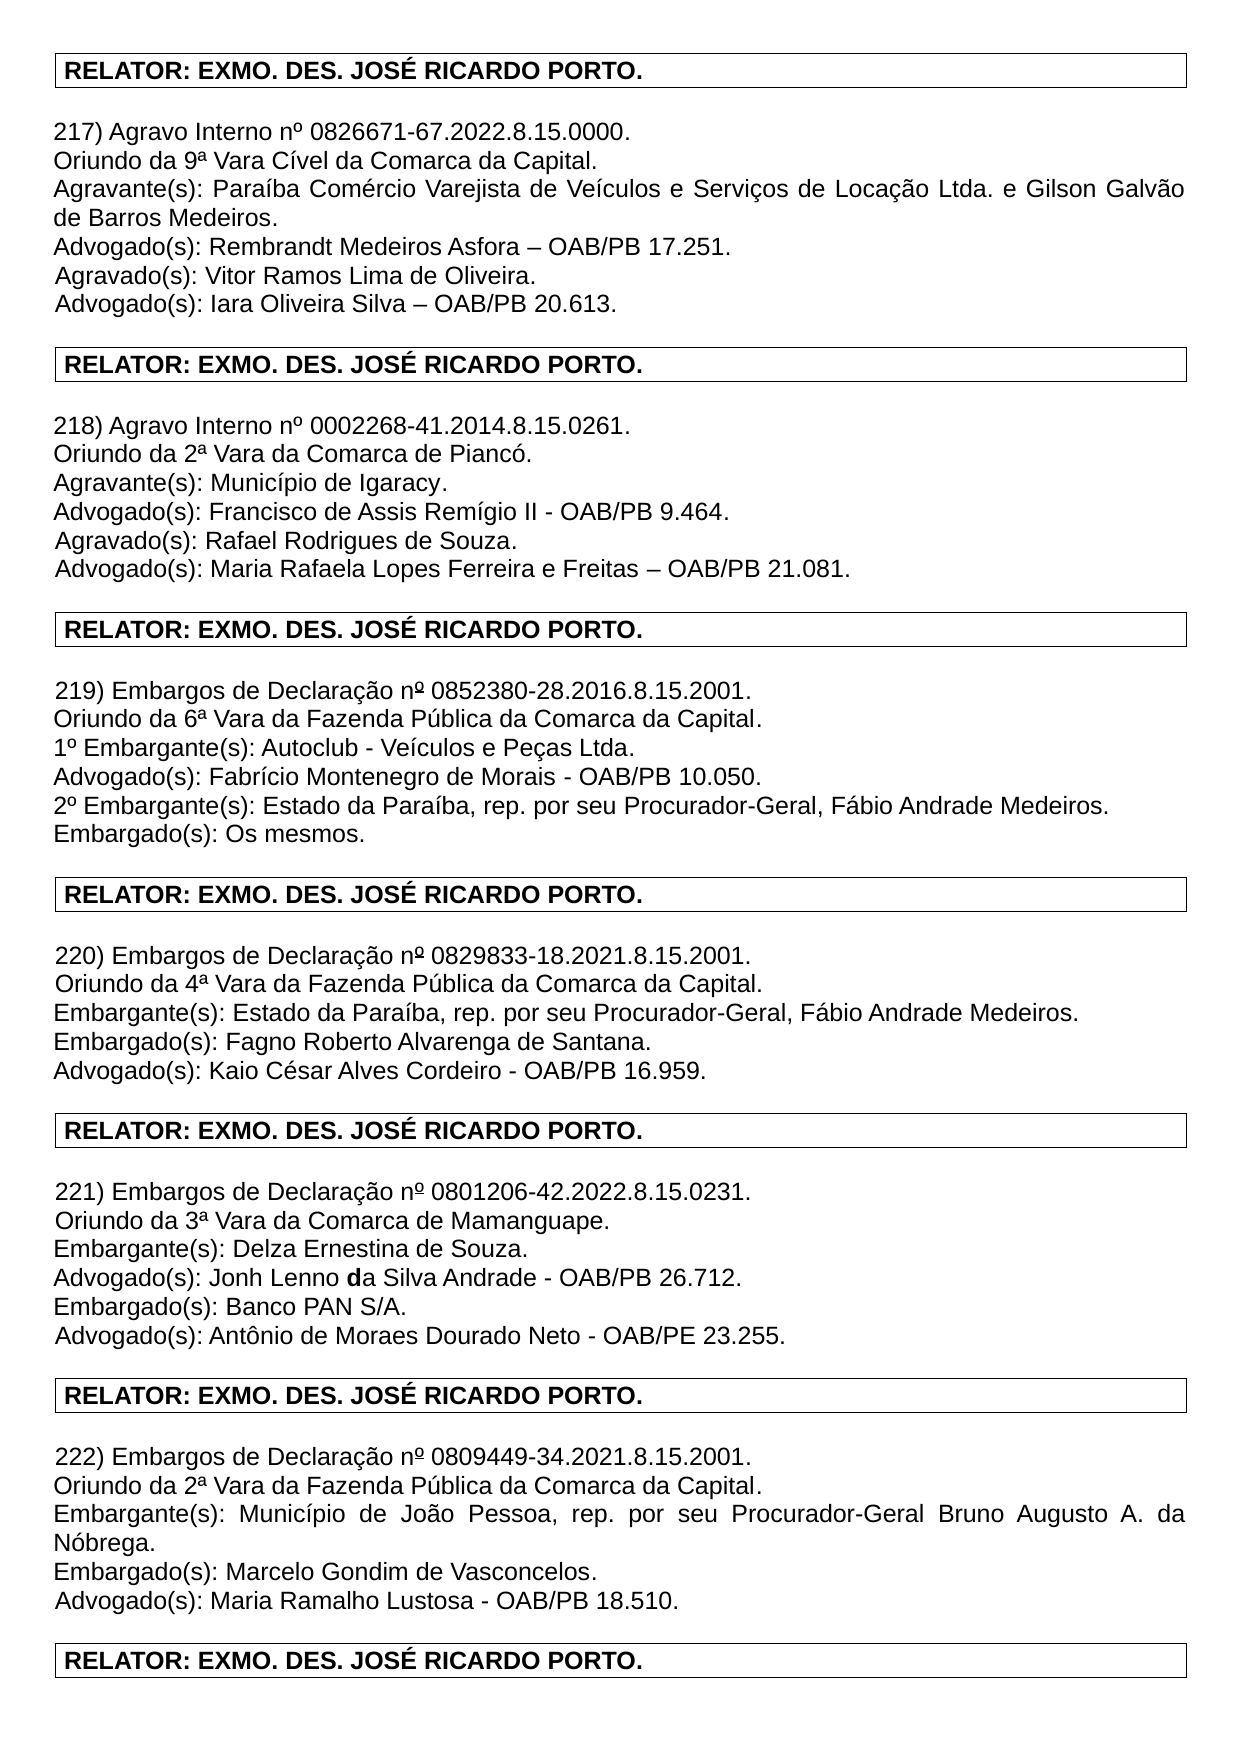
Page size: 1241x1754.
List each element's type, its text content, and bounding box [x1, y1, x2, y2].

text RELATOR: EXMO. DES. JOSÉ RICARDO PORTO. [56, 348, 1186, 381]
text Embargante(s): Estado da Paraíba, rep. por seu Procurador-Geral, Fábio Andrade Medeiros. [53, 998, 1187, 1027]
text RELATOR: EXMO. DES. JOSÉ RICARDO PORTO. [56, 878, 1186, 911]
text Oriundo da 4ª Vara da Fazenda Pública da Comarca da Capital. [54, 969, 1187, 998]
text Oriundo da 9ª Vara Cível da Comarca da Capital. [53, 146, 1187, 174]
text Advogado(s): Maria Ramalho Lustosa - OAB/PB 18.510. [54, 1586, 1187, 1614]
text 222) Embargos de Declaração nº 0809449-34.2021.8.15.2001. [54, 1442, 1187, 1471]
text Agravante(s): Município de Igaracy. [53, 468, 1187, 497]
text 221) Embargos de Declaração nº 0801206-42.2022.8.15.0231. [54, 1177, 1187, 1206]
text RELATOR: EXMO. DES. JOSÉ RICARDO PORTO. [56, 54, 1186, 87]
text RELATOR: EXMO. DES. JOSÉ RICARDO PORTO. [56, 613, 1186, 646]
text Advogado(s): Jonh Lenno da Silva Andrade - OAB/PB 26.712. [53, 1263, 1187, 1292]
text Embargado(s): Banco PAN S/A. [53, 1292, 1187, 1321]
text Advogado(s): Kaio César Alves Cordeiro - OAB/PB 16.959. [53, 1056, 1187, 1084]
text RELATOR: EXMO. DES. JOSÉ RICARDO PORTO. [56, 1114, 1186, 1147]
text RELATOR: EXMO. DES. JOSÉ RICARDO PORTO. [56, 1379, 1186, 1412]
text Oriundo da 3ª Vara da Comarca de Mamanguape. [54, 1206, 1187, 1234]
text 219) Embargos de Declaração nº 0852380-28.2016.8.15.2001. [54, 676, 1187, 704]
text Embargante(s): Município de João Pessoa, rep. por seu Procurador-Geral Bruno Augusto A. da Nóbrega. [53, 1499, 1187, 1557]
text 220) Embargos de Declaração nº 0829833-18.2021.8.15.2001. [54, 941, 1187, 969]
text 2º Embargante(s): Estado da Paraíba, rep. por seu Procurador-Geral, Fábio Andrade Medeiros. [53, 791, 1187, 819]
text 218) Agravo Interno nº 0002268-41.2014.8.15.0261. [53, 411, 1187, 439]
text 1º Embargante(s): Autoclub - Veículos e Peças Ltda. [53, 733, 1187, 762]
text Embargante(s): Delza Ernestina de Souza. [53, 1234, 1187, 1263]
text Advogado(s): Fabrício Montenegro de Morais - OAB/PB 10.050. [53, 762, 1187, 791]
text Agravante(s): Paraíba Comércio Varejista de Veículos e Serviços de Locação Ltda. e Gilson Galvão de Barros Medeiros. [53, 174, 1187, 232]
text Advogado(s): Rembrandt Medeiros Asfora – OAB/PB 17.251. [53, 232, 1187, 261]
text Advogado(s): Maria Rafaela Lopes Ferreira e Freitas – OAB/PB 21.081. [54, 554, 1187, 583]
text Embargado(s): Fagno Roberto Alvarenga de Santana. [53, 1027, 1187, 1056]
text Oriundo da 2ª Vara da Fazenda Pública da Comarca da Capital. [53, 1471, 1187, 1499]
text Advogado(s): Antônio de Moraes Dourado Neto - OAB/PE 23.255. [54, 1321, 1187, 1349]
text Embargado(s): Os mesmos. [53, 819, 1187, 848]
text Agravado(s): Rafael Rodrigues de Souza. [54, 526, 1187, 554]
text Oriundo da 2ª Vara da Comarca de Piancó. [53, 439, 1187, 468]
text Embargado(s): Marcelo Gondim de Vasconcelos. [53, 1557, 1187, 1586]
text 217) Agravo Interno nº 0826671-67.2022.8.15.0000. [53, 117, 1187, 146]
text Oriundo da 6ª Vara da Fazenda Pública da Comarca da Capital. [53, 704, 1187, 733]
text Advogado(s): Iara Oliveira Silva – OAB/PB 20.613. [54, 289, 1187, 318]
text RELATOR: EXMO. DES. JOSÉ RICARDO PORTO. [56, 1644, 1186, 1677]
text Advogado(s): Francisco de Assis Remígio II - OAB/PB 9.464. [53, 497, 1187, 526]
text Agravado(s): Vitor Ramos Lima de Oliveira. [54, 261, 1187, 289]
